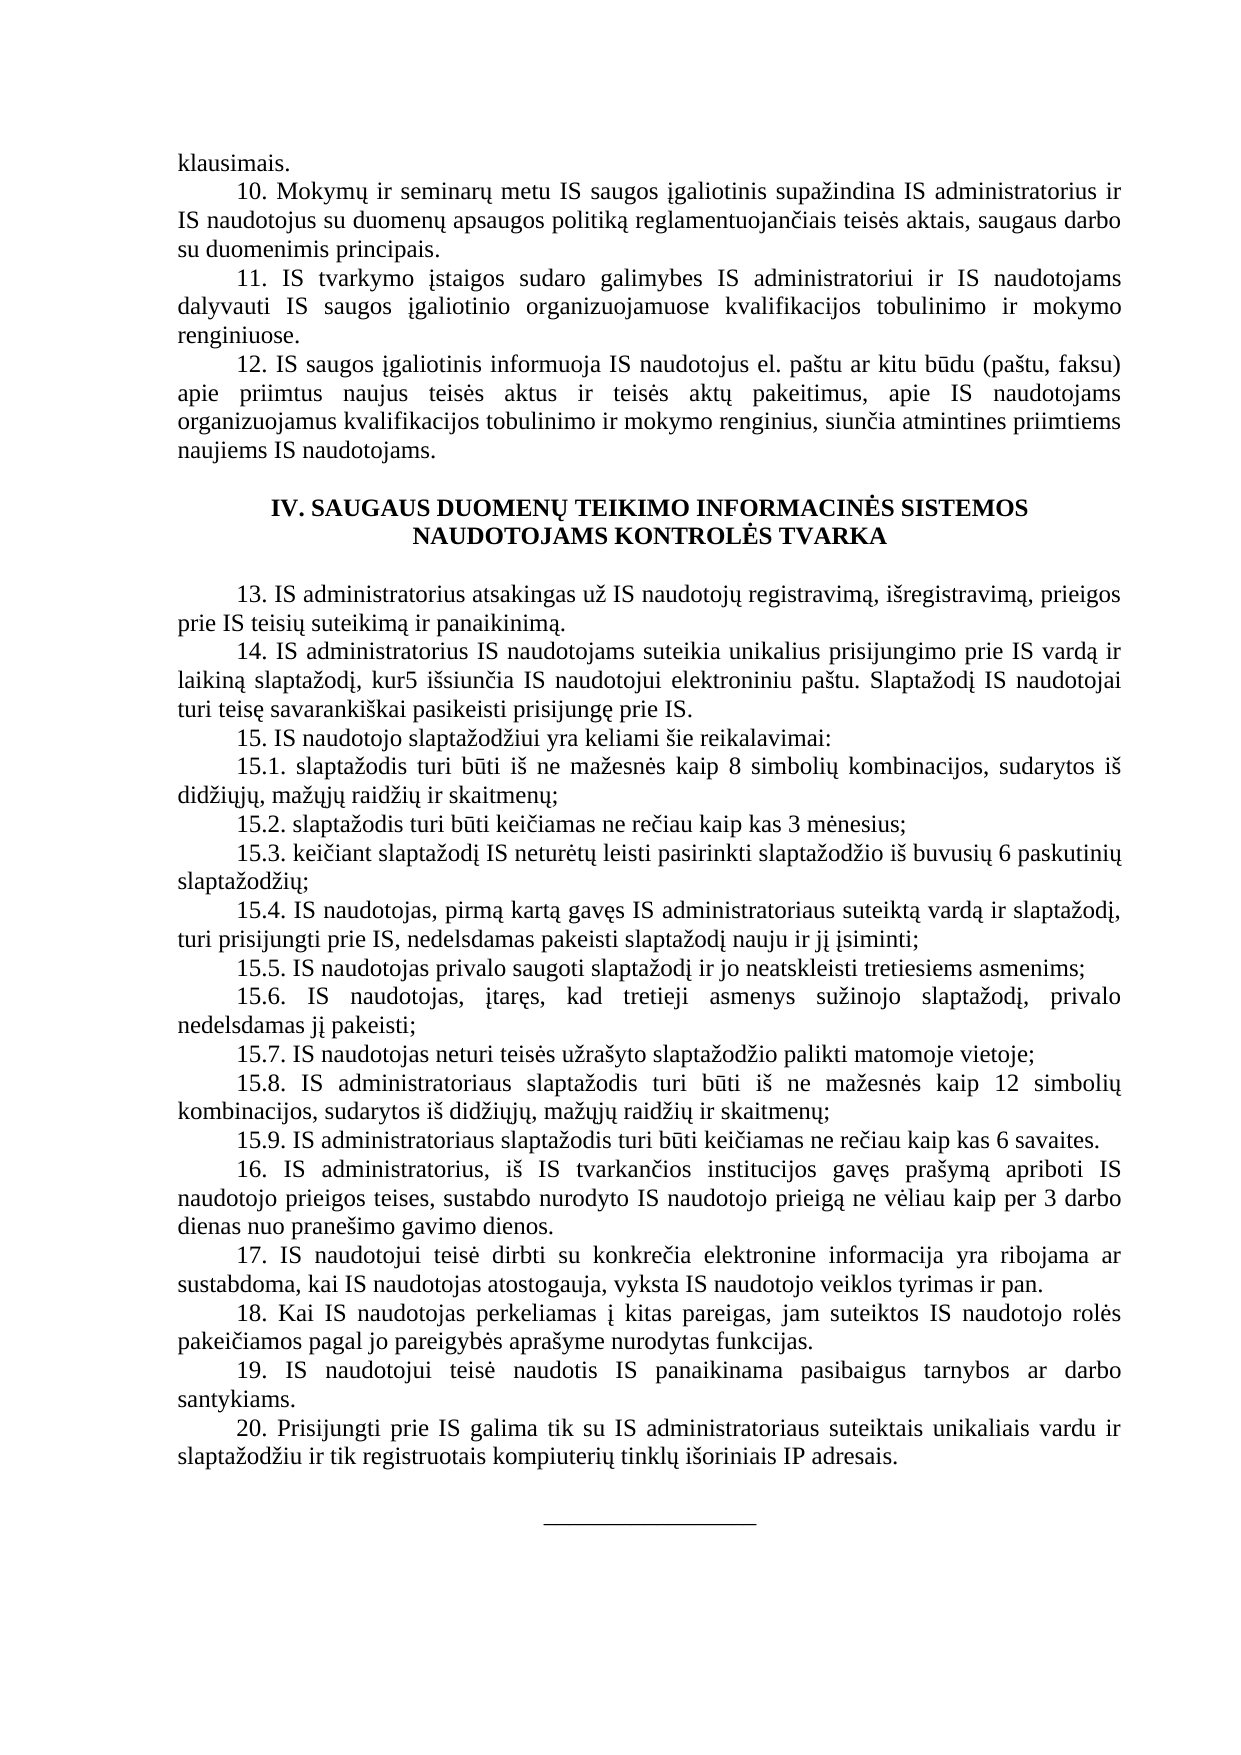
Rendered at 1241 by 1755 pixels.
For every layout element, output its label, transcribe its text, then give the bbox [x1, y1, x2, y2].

text 12. IS saugos įgaliotinis informuoja IS naudotojus el. paštu ar kitu būdu (paštu, faksu) apie priimtus naujus teisės aktus ir teisės aktų pakeitimus, apie IS naudotojams organizuojamus kvalifikacijos tobulinimo ir mokymo renginius, siunčia atmintines priimtiems naujiems IS naudotojams. [177, 349, 1122, 464]
text 15.7. IS naudotojas neturi teisės užrašyto slaptažodžio palikti matomoje vietoje; [177, 1039, 1122, 1068]
text 16. IS administratorius, iš IS tvarkančios institucijos gavęs prašymą apriboti IS naudotojo prieigos teises, sustabdo nurodyto IS naudotojo prieigą ne vėliau kaip per 3 darbo dienas nuo pranešimo gavimo dienos. [177, 1154, 1122, 1240]
text 15.4. IS naudotojas, pirmą kartą gavęs IS administratoriaus suteiktą vardą ir slaptažodį, turi prisijungti prie IS, nedelsdamas pakeisti slaptažodį nauju ir jį įsiminti; [177, 895, 1122, 953]
text 19. IS naudotojui teisė naudotis IS panaikinama pasibaigus tarnybos ar darbo santykiams. [177, 1355, 1122, 1413]
text IV. SAUGAUS DUOMENŲ TEIKIMO INFORMACINĖS SISTEMOS NAUDOTOJAMS KONTROLĖS TVARKA [177, 493, 1122, 550]
text 15.1. slaptažodis turi būti iš ne mažesnės kaip 8 simbolių kombinacijos, sudarytos iš didžiųjų, mažųjų raidžių ir skaitmenų; [177, 751, 1122, 809]
text 11. IS tvarkymo įstaigos sudaro galimybes IS administratoriui ir IS naudotojams dalyvauti IS saugos įgaliotinio organizuojamuose kvalifikacijos tobulinimo ir mokymo renginiuose. [177, 263, 1122, 349]
text 15.5. IS naudotojas privalo saugoti slaptažodį ir jo neatskleisti tretiesiems asmenims; [177, 953, 1122, 981]
text 15.9. IS administratoriaus slaptažodis turi būti keičiamas ne rečiau kaip kas 6 savaites. [177, 1125, 1122, 1154]
text 18. Kai IS naudotojas perkeliamas į kitas pareigas, jam suteiktos IS naudotojo rolės pakeičiamos pagal jo pareigybės aprašyme nurodytas funkcijas. [177, 1298, 1122, 1355]
text 13. IS administratorius atsakingas už IS naudotojų registravimą, išregistravimą, prieigos prie IS teisių suteikimą ir panaikinimą. [177, 579, 1122, 636]
text _________________ [177, 1499, 1122, 1528]
text klausimais. [177, 148, 1122, 176]
text 10. Mokymų ir seminarų metu IS saugos įgaliotinis supažindina IS administratorius ir IS naudotojus su duomenų apsaugos politiką reglamentuojančiais teisės aktais, saugaus darbo su duomenimis principais. [177, 176, 1122, 263]
text 15.6. IS naudotojas, įtaręs, kad tretieji asmenys sužinojo slaptažodį, privalo nedelsdamas jį pakeisti; [177, 981, 1122, 1039]
text 20. Prisijungti prie IS galima tik su IS administratoriaus suteiktais unikaliais vardu ir slaptažodžiu ir tik registruotais kompiuterių tinklų išoriniais IP adresais. [177, 1413, 1122, 1470]
text 15.2. slaptažodis turi būti keičiamas ne rečiau kaip kas 3 mėnesius; [177, 809, 1122, 838]
text 14. IS administratorius IS naudotojams suteikia unikalius prisijungimo prie IS vardą ir laikiną slaptažodį, kur5 išsiunčia IS naudotojui elektroniniu paštu. Slaptažodį IS naudotojai turi teisę savarankiškai pasikeisti prisijungę prie IS. [177, 636, 1122, 723]
text 15.8. IS administratoriaus slaptažodis turi būti iš ne mažesnės kaip 12 simbolių kombinacijos, sudarytos iš didžiųjų, mažųjų raidžių ir skaitmenų; [177, 1068, 1122, 1125]
text 17. IS naudotojui teisė dirbti su konkrečia elektronine informacija yra ribojama ar sustabdoma, kai IS naudotojas atostogauja, vyksta IS naudotojo veiklos tyrimas ir pan. [177, 1240, 1122, 1298]
text 15. IS naudotojo slaptažodžiui yra keliami šie reikalavimai: [177, 723, 1122, 751]
text 15.3. keičiant slaptažodį IS neturėtų leisti pasirinkti slaptažodžio iš buvusių 6 paskutinių slaptažodžių; [177, 838, 1122, 895]
